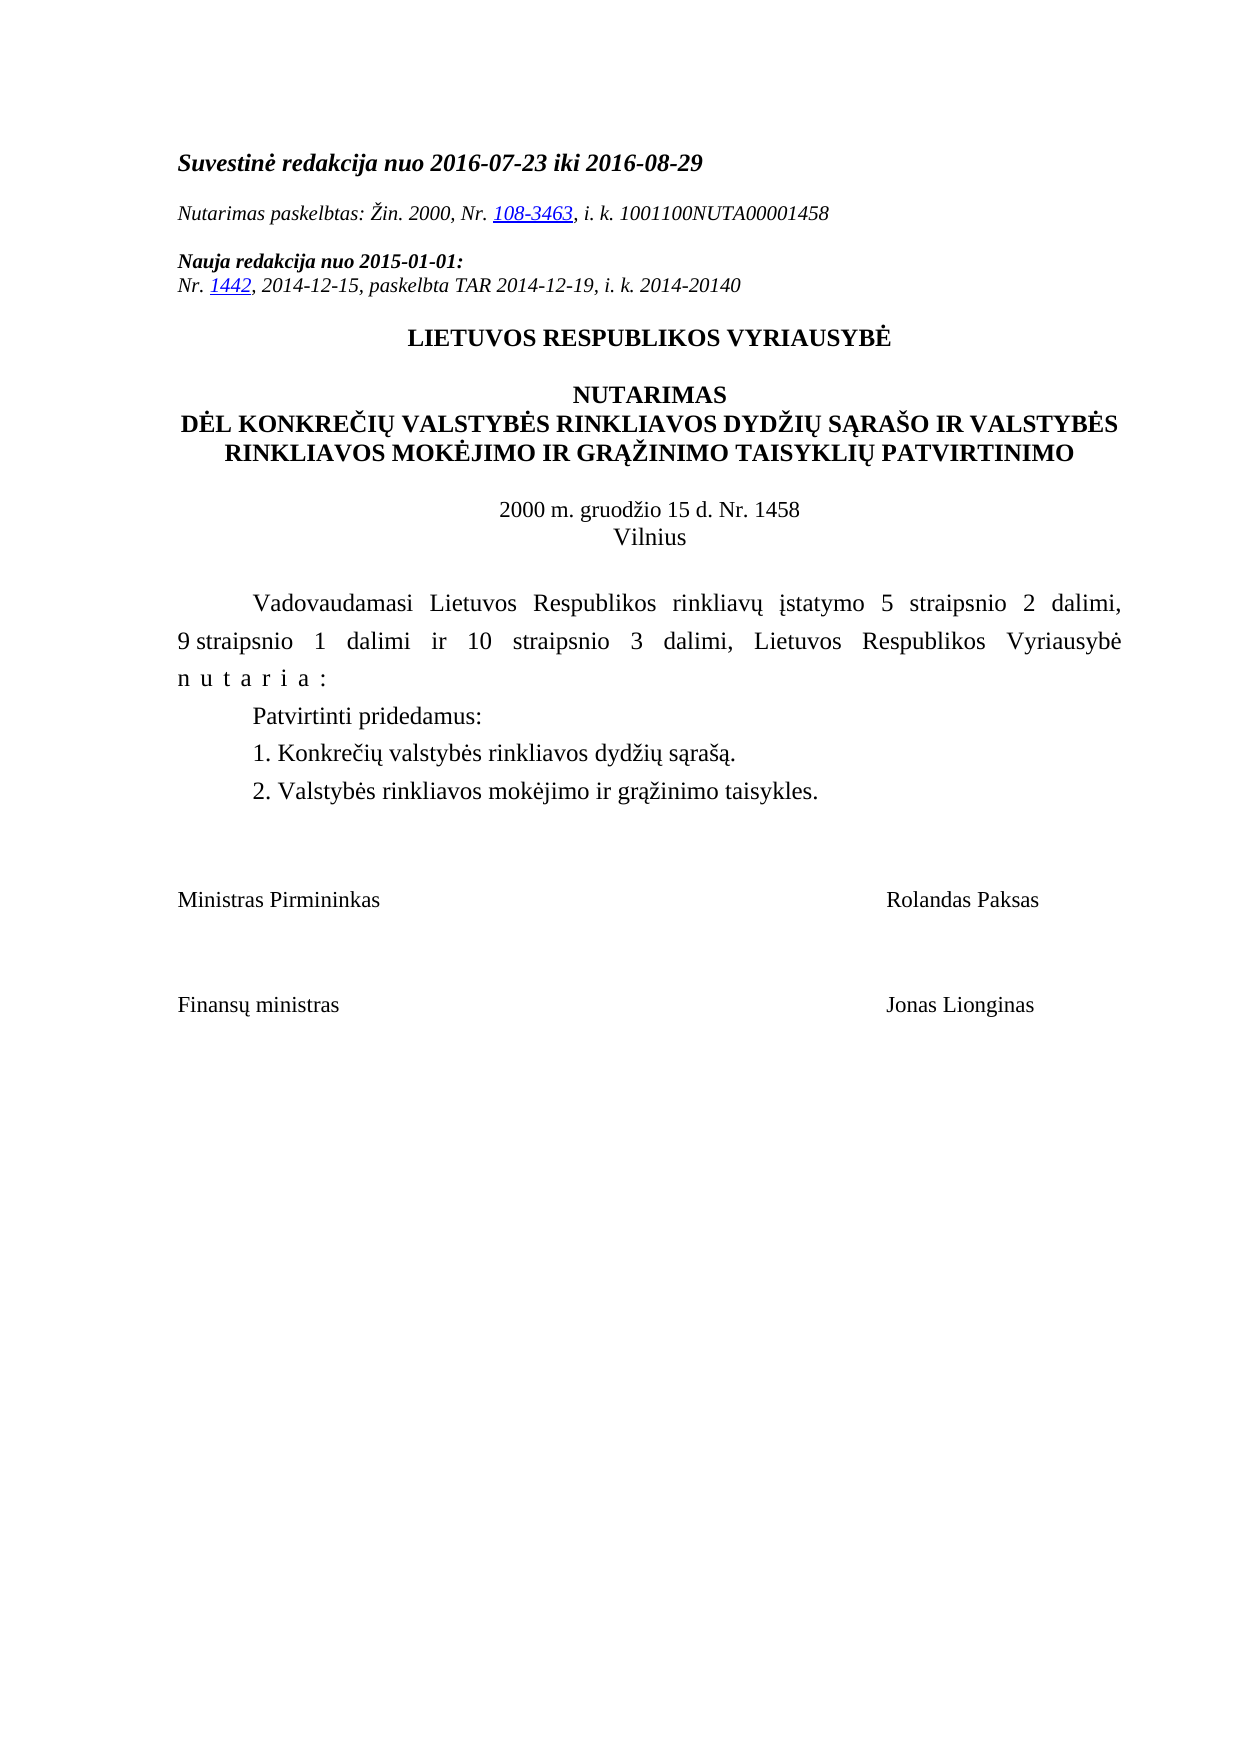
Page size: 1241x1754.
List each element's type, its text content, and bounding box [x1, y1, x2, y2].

text Patvirtinti pridedamus: [177, 692, 1122, 729]
text Nutarimas paskelbtas: Žin. 2000, Nr. 108-3463, i. k. 1001100NUTA00001458 [177, 201, 1122, 224]
text Suvestinė redakcija nuo 2016-07-23 iki 2016-08-29 [177, 148, 1122, 176]
text 2. Valstybės rinkliavos mokėjimo ir grąžinimo taisykles. [177, 767, 1122, 804]
text 2000 m. gruodžio 15 d. Nr. 1458 [177, 496, 1122, 522]
text Finansų ministras Jonas Lionginas [177, 991, 1122, 1018]
text NUTARIMAS [177, 381, 1122, 409]
text Nr. 1442, 2014-12-15, paskelbta TAR 2014-12-19, i. k. 2014-20140 [177, 273, 1122, 297]
text 1. Konkrečių valstybės rinkliavos dydžių sąrašą. [177, 729, 1122, 767]
text Ministras Pirmininkas Rolandas Paksas [177, 886, 1122, 912]
text Nauja redakcija nuo 2015-01-01: [177, 249, 1122, 273]
text DĖL KONKREČIŲ VALSTYBĖS RINKLIAVOS DYDŽIŲ SĄRAŠO IR VALSTYBĖS RINKLIAVOS MOKĖJIMO IR GRĄŽINIMO TAISYKLIŲ PATVIRTINIMO [177, 409, 1122, 467]
text Vadovaudamasi Lietuvos Respublikos rinkliavų įstatymo 5 straipsnio 2 dalimi, 9 straipsnio 1 dalimi ir 10 straipsnio 3 dalimi, Lietuvos Respublikos Vyriausybė nutaria: [177, 579, 1122, 692]
text LIETUVOS RESPUBLIKOS VYRIAUSYBĖ [177, 323, 1122, 352]
text Vilnius [177, 522, 1122, 551]
